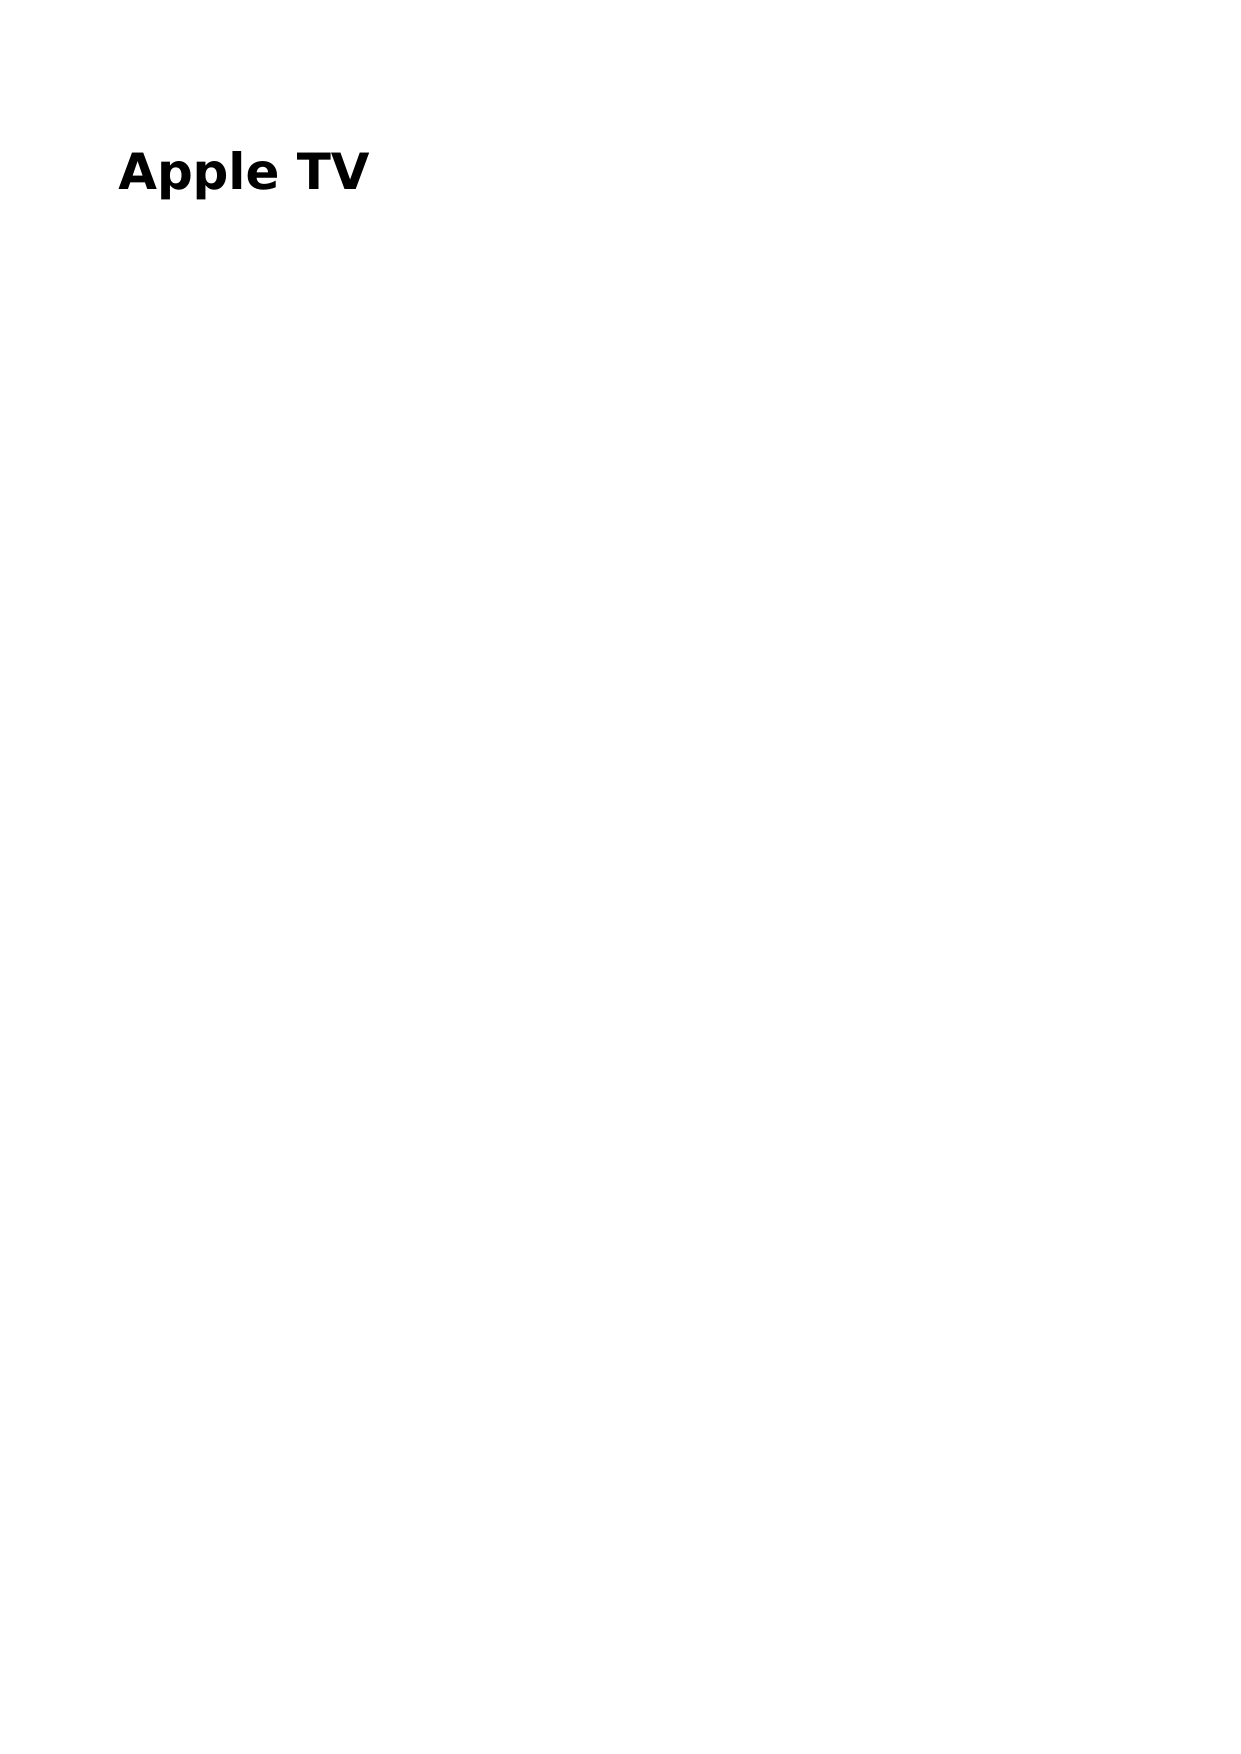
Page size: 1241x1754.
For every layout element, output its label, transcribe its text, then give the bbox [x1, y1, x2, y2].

subtitle Apple TV [118, 143, 1122, 201]
